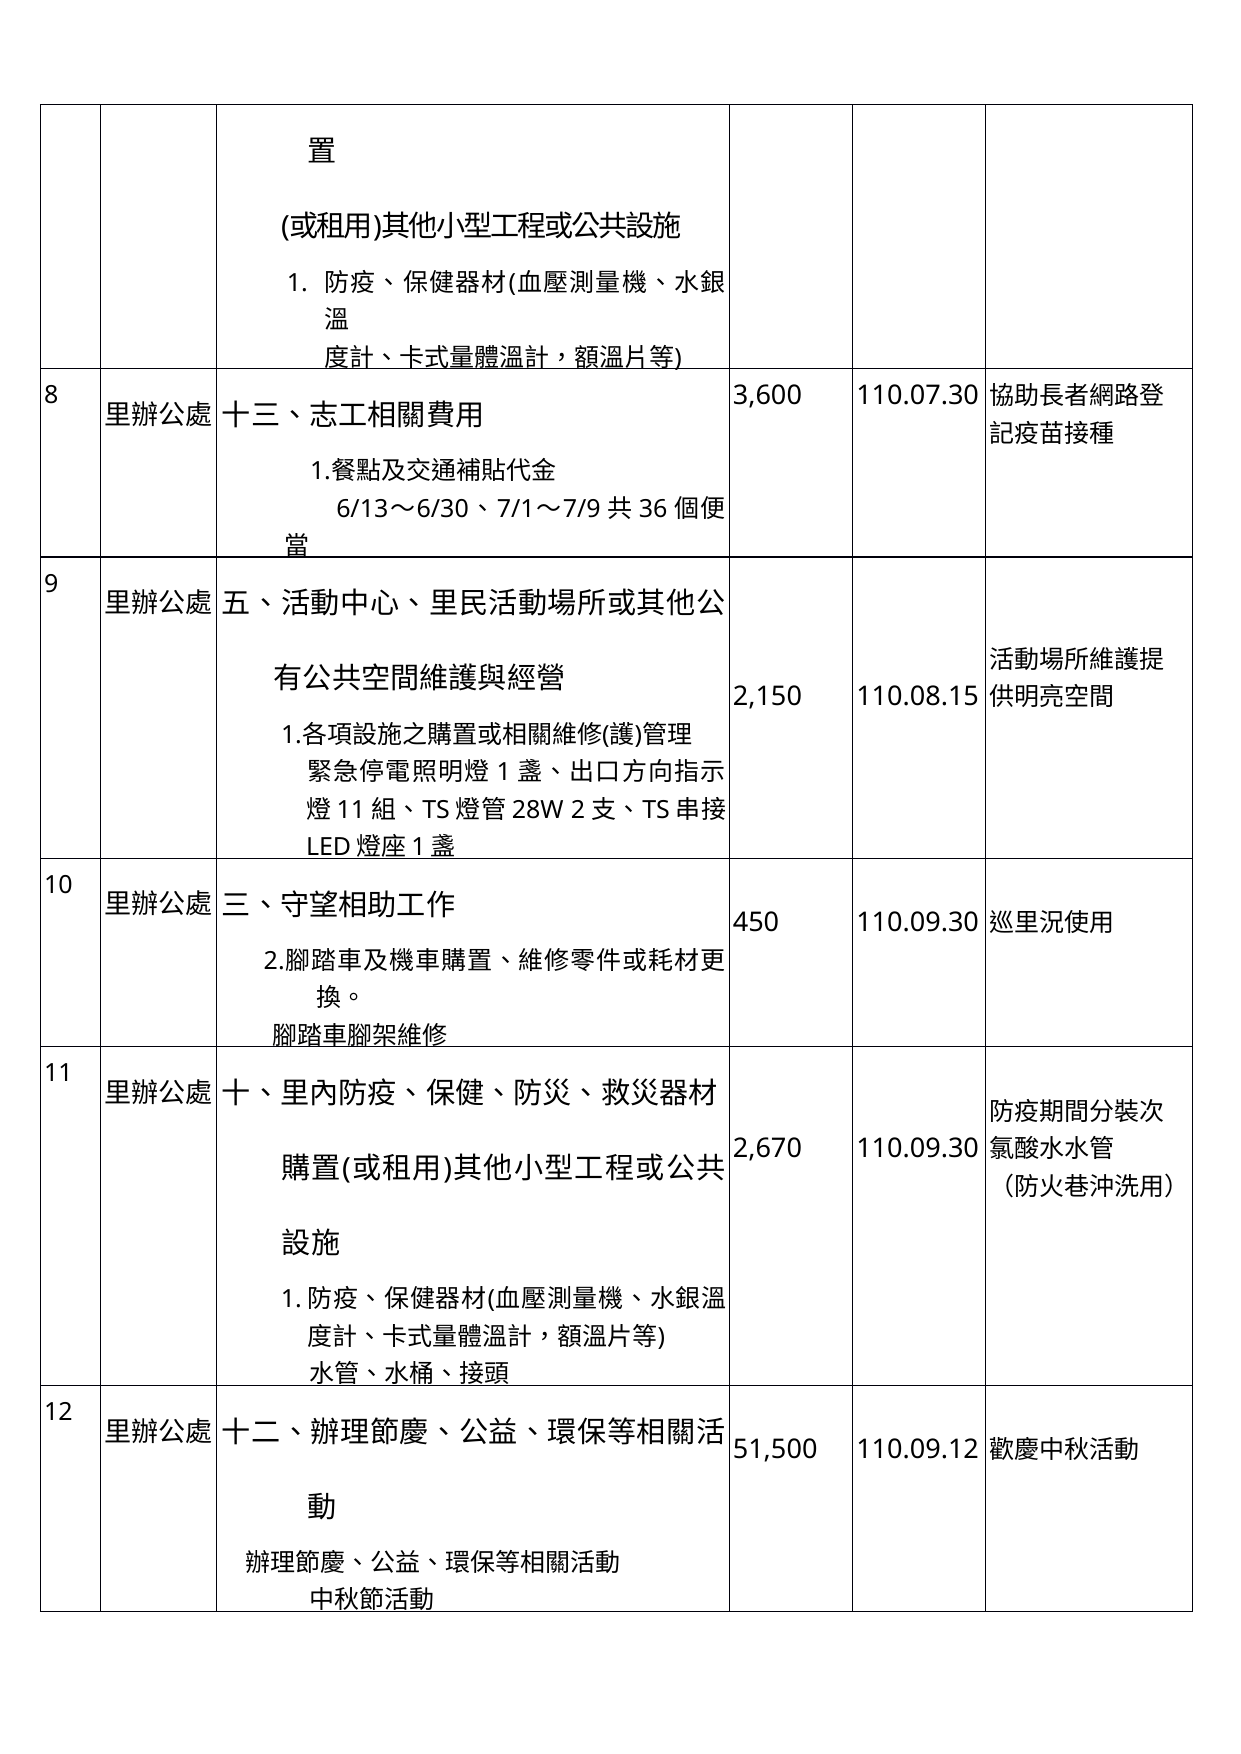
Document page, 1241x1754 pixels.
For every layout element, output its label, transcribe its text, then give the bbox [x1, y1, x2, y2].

table_cell 里辦公處 [101, 859, 216, 1046]
table_cell [101, 105, 216, 368]
table_cell 110.08.15 [853, 558, 985, 857]
table_cell 十二、辦理節慶、公益、環保等相關活動 辦理節慶、公益、環保等相關活動 中秋節活動 [217, 1386, 729, 1611]
table_cell 110.09.30 [853, 1047, 985, 1384]
table_cell 協助長者網路登 記疫苗接種 [986, 369, 1192, 556]
table_cell 12 [41, 1386, 100, 1611]
table_cell [986, 105, 1192, 368]
table_cell 里辦公處 [101, 1047, 216, 1384]
table_cell 活動場所維護提 供明亮空間 [986, 558, 1192, 857]
table_cell 里辦公處 [101, 558, 216, 857]
table_cell 51,500 [730, 1386, 852, 1611]
table_cell [730, 105, 852, 368]
table_cell 防疫期間分裝次 氯酸水水管 （防火巷沖洗用） [986, 1047, 1192, 1384]
table_cell [41, 105, 100, 368]
table_cell [853, 105, 985, 368]
table_cell 8 [41, 369, 100, 556]
table_cell 2,670 [730, 1047, 852, 1384]
table_cell 五、活動中心、里民活動場所或其他公有公共空間維護與經營 1.各項設施之購置或相關維修(護)管理 緊急停電照明燈1盞、出口方向指示燈11組、TS燈管28W 2支、TS串接LED燈座1盞 [217, 558, 729, 857]
table_cell 110.09.12 [853, 1386, 985, 1611]
table_cell 10 [41, 859, 100, 1046]
table_cell 11 [41, 1047, 100, 1384]
table_cell 110.07.30 [853, 369, 985, 556]
table_cell 置 (或租用)其他小型工程或公共設施 防疫、保健器材(血壓測量機、水銀溫 度計、卡式量體溫計，額溫片等) [217, 105, 729, 368]
table_cell 里辦公處 [101, 369, 216, 556]
table_cell 巡里況使用 [986, 859, 1192, 1046]
table_cell 十三、志工相關費用 1.餐點及交通補貼代金 6/13〜6/30、7/1〜7/9共36個便當 [217, 369, 729, 556]
table_cell 9 [41, 558, 100, 857]
table_cell 110.09.30 [853, 859, 985, 1046]
table_cell 里辦公處 [101, 1386, 216, 1611]
table_cell 十、里內防疫、保健、防災、救災器材 購置(或租用)其他小型工程或公共設施 防疫、保健器材(血壓測量機、水銀溫度計、卡式量體溫計，額溫片等) 水管、水桶、接頭 [217, 1047, 729, 1384]
table_cell 歡慶中秋活動 [986, 1386, 1192, 1611]
table_cell 三、守望相助工作 2.腳踏車及機車購置、維修零件或耗材更換。 腳踏車腳架維修 [217, 859, 729, 1046]
table_cell 450 [730, 859, 852, 1046]
table_cell 3,600 [730, 369, 852, 556]
table_cell 2,150 [730, 558, 852, 857]
